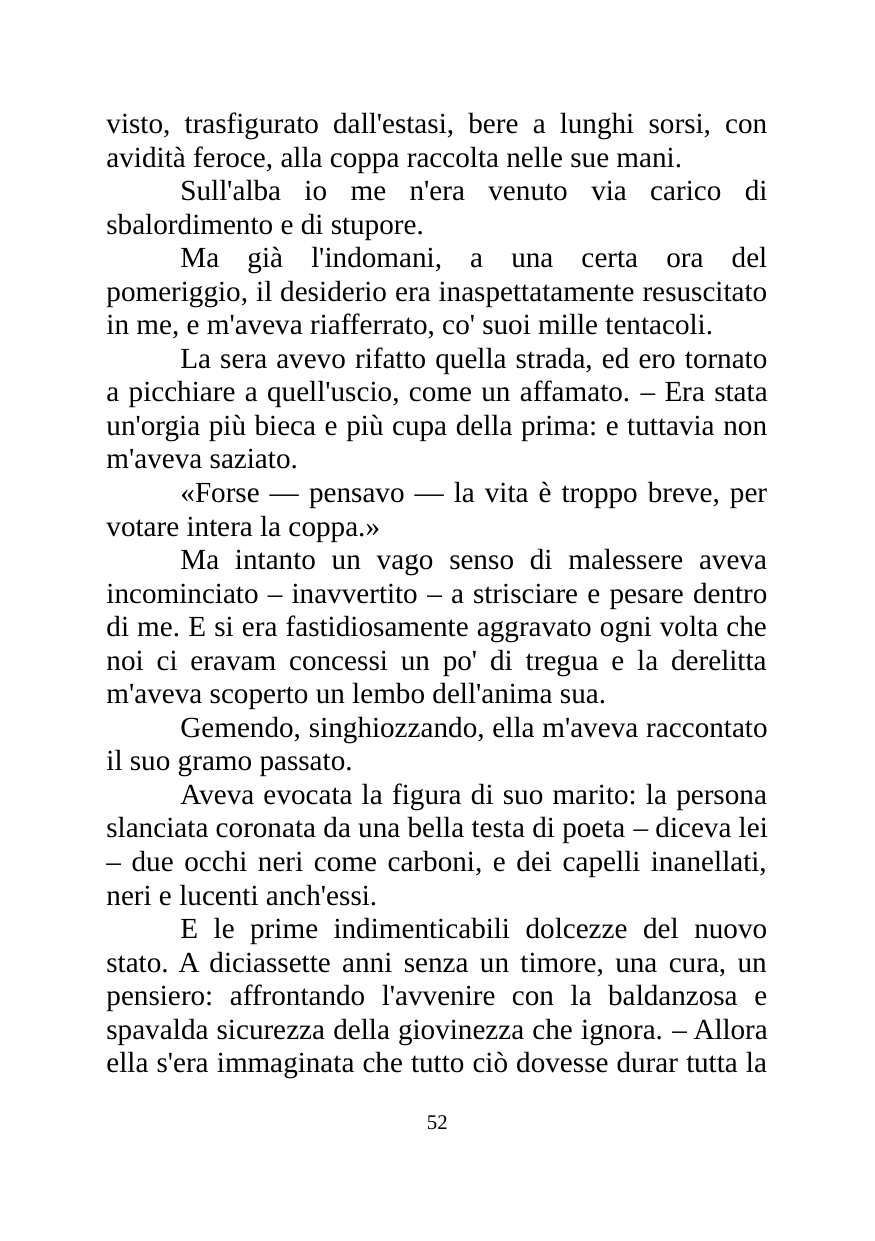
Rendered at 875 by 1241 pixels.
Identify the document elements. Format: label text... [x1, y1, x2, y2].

text Sull'alba io me n'era venuto via carico di sbalordimento e di stupore. [106, 173, 768, 240]
text Ma già l'indomani, a una certa ora del pomeriggio, il desiderio era inaspettatamente resuscitato in me, e m'aveva riafferrato, co' suoi mille tentacoli. [106, 240, 768, 341]
text Aveva evocata la figura di suo marito: la persona slanciata coronata da una bella testa di poeta – diceva lei – due occhi neri come carboni, e dei capelli inanellati, neri e lucenti anch'essi. [106, 777, 768, 911]
text E le prime indimenticabili dolcezze del nuovo stato. A diciassette anni senza un timore, una cura, un pensiero: affrontando l'avvenire con la baldanzosa e spavalda sicurezza della giovinezza che ignora. – Allora ella s'era immaginata che tutto ciò dovesse durar tutta la [106, 911, 768, 1079]
text Gemendo, singhiozzando, ella m'aveva raccontato il suo gramo passato. [106, 710, 768, 777]
text «Forse — pensavo — la vita è troppo breve, per votare intera la coppa.» [106, 475, 768, 542]
text visto, trasfigurato dall'estasi, bere a lunghi sorsi, con avidità feroce, alla coppa raccolta nelle sue mani. [106, 106, 768, 173]
text Ma intanto un vago senso di malessere aveva incominciato – inavvertito – a strisciare e pesare dentro di me. E si era fastidiosamente aggravato ogni volta che noi ci eravam concessi un po' di tregua e la derelitta m'aveva scoperto un lembo dell'anima sua. [106, 542, 768, 710]
text La sera avevo rifatto quella strada, ed ero tornato a picchiare a quell'uscio, come un affamato. – Era stata un'orgia più bieca e più cupa della prima: e tuttavia non m'aveva saziato. [106, 341, 768, 475]
